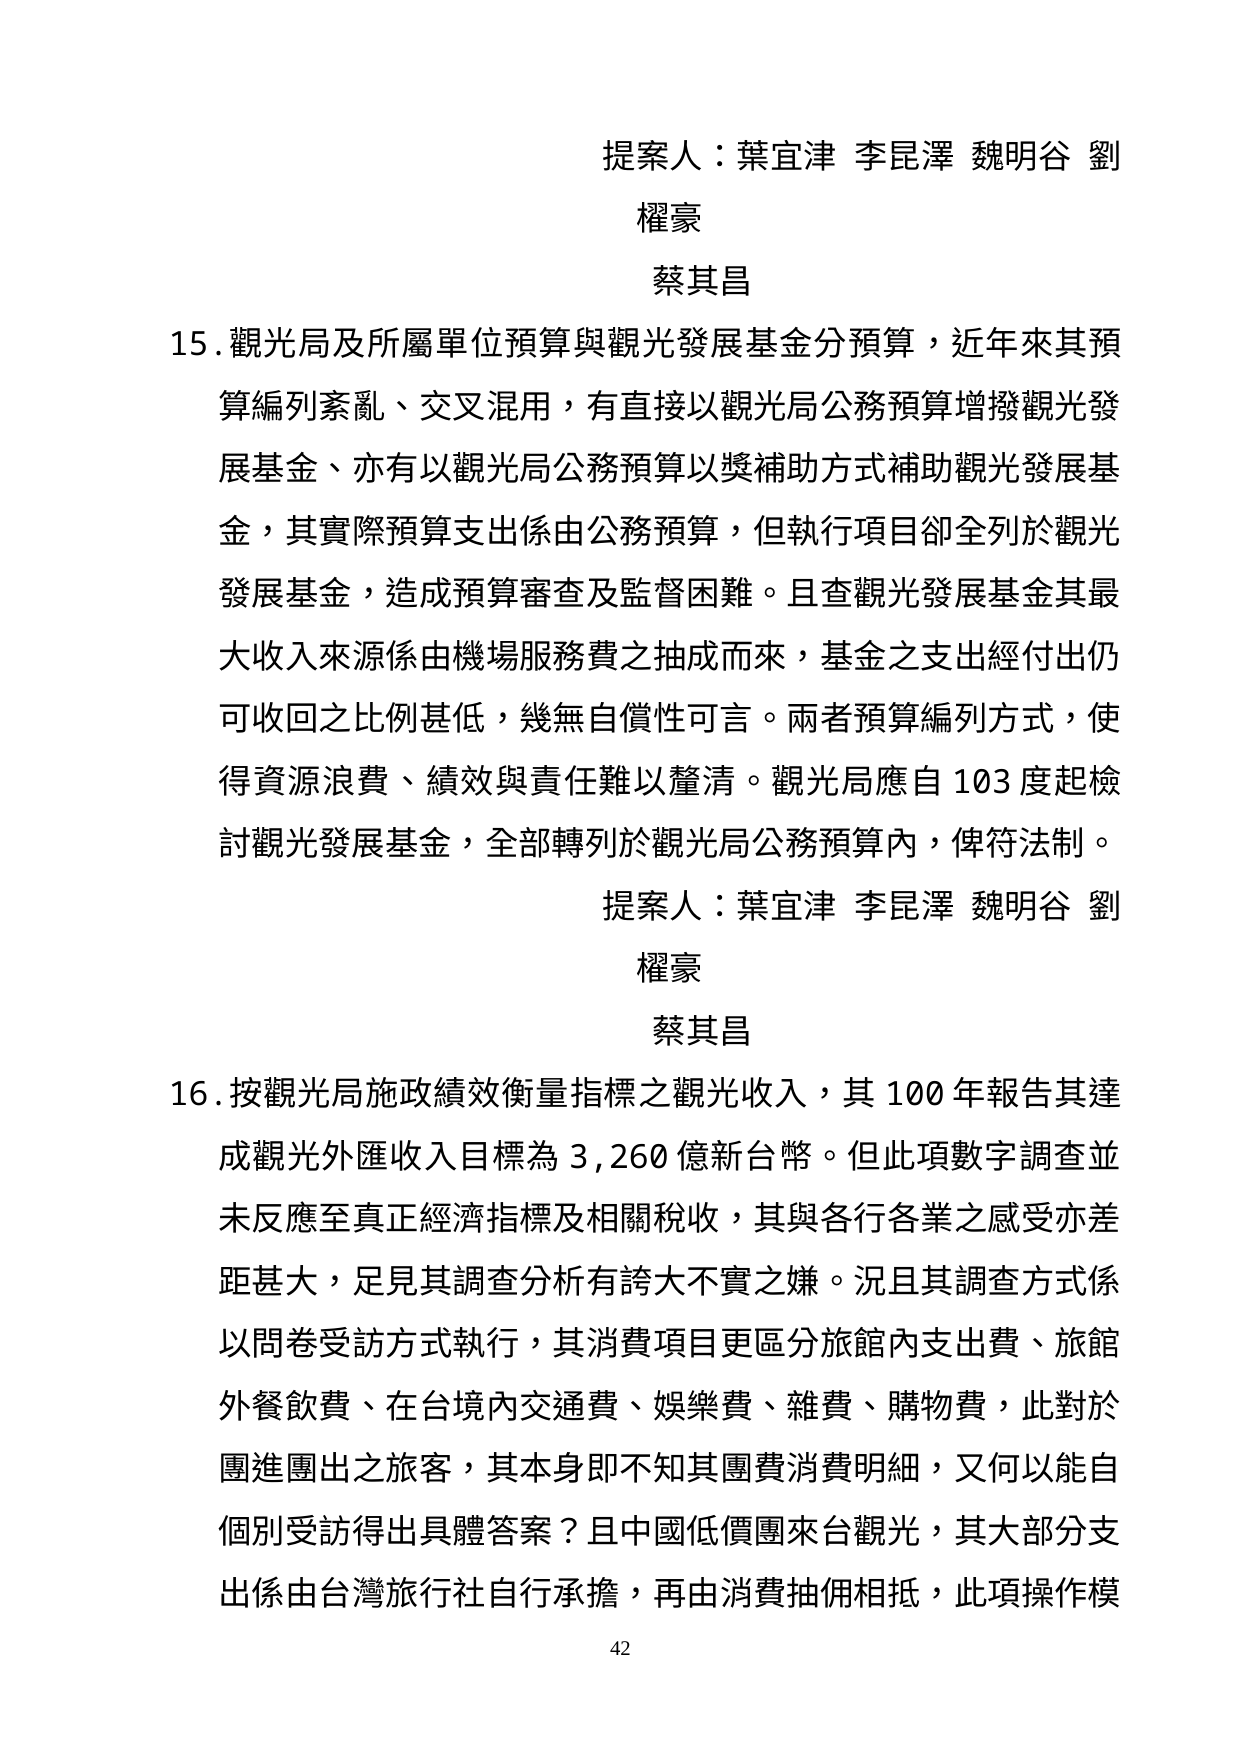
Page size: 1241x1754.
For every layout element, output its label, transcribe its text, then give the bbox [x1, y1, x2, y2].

text 提案人：葉宜津 李昆澤 魏明谷 劉櫂豪 [118, 862, 1122, 987]
text 16.按觀光局施政績效衡量指標之觀光收入，其100年報告其達成觀光外匯收入目標為3,260億新台幣。但此項數字調查並未反應至真正經濟指標及相關稅收，其與各行各業之感受亦差距甚大，足見其調查分析有誇大不實之嫌。況且其調查方式係以問卷受訪方式執行，其消費項目更區分旅館內支出費、旅館外餐飲費、在台境內交通費、娛樂費、雜費、購物費，此對於團進團出之旅客，其本身即不知其團費消費明細，又何以能自個別受訪得出具體答案？且中國低價團來台觀光，其大部分支出係由台灣旅行社自行承擔，再由消費抽佣相抵，此項操作模式，除購物費外之其他支出係由台灣所付，實際並無外匯收入。因此，本項調查顯有不實灌水之嫌。觀光局此後於調查此項數據，對於團體旅客，應藉由旅行社所收之團費及匯入金額去具體分析，方能真實反應實際觀光外匯收入。 [168, 1050, 1122, 1612]
text 15.觀光局及所屬單位預算與觀光發展基金分預算，近年來其預算編列紊亂、交叉混用，有直接以觀光局公務預算增撥觀光發展基金、亦有以觀光局公務預算以獎補助方式補助觀光發展基金，其實際預算支出係由公務預算，但執行項目卻全列於觀光發展基金，造成預算審查及監督困難。且查觀光發展基金其最大收入來源係由機場服務費之抽成而來，基金之支出經付出仍可收回之比例甚低，幾無自償性可言。兩者預算編列方式，使得資源浪費、績效與責任難以釐清。觀光局應自103度起檢討觀光發展基金，全部轉列於觀光局公務預算內，俾符法制。 [168, 300, 1122, 862]
text 蔡其昌 [636, 987, 1122, 1050]
text 蔡其昌 [636, 237, 1122, 300]
text 提案人：葉宜津 李昆澤 魏明谷 劉櫂豪 [118, 112, 1122, 237]
